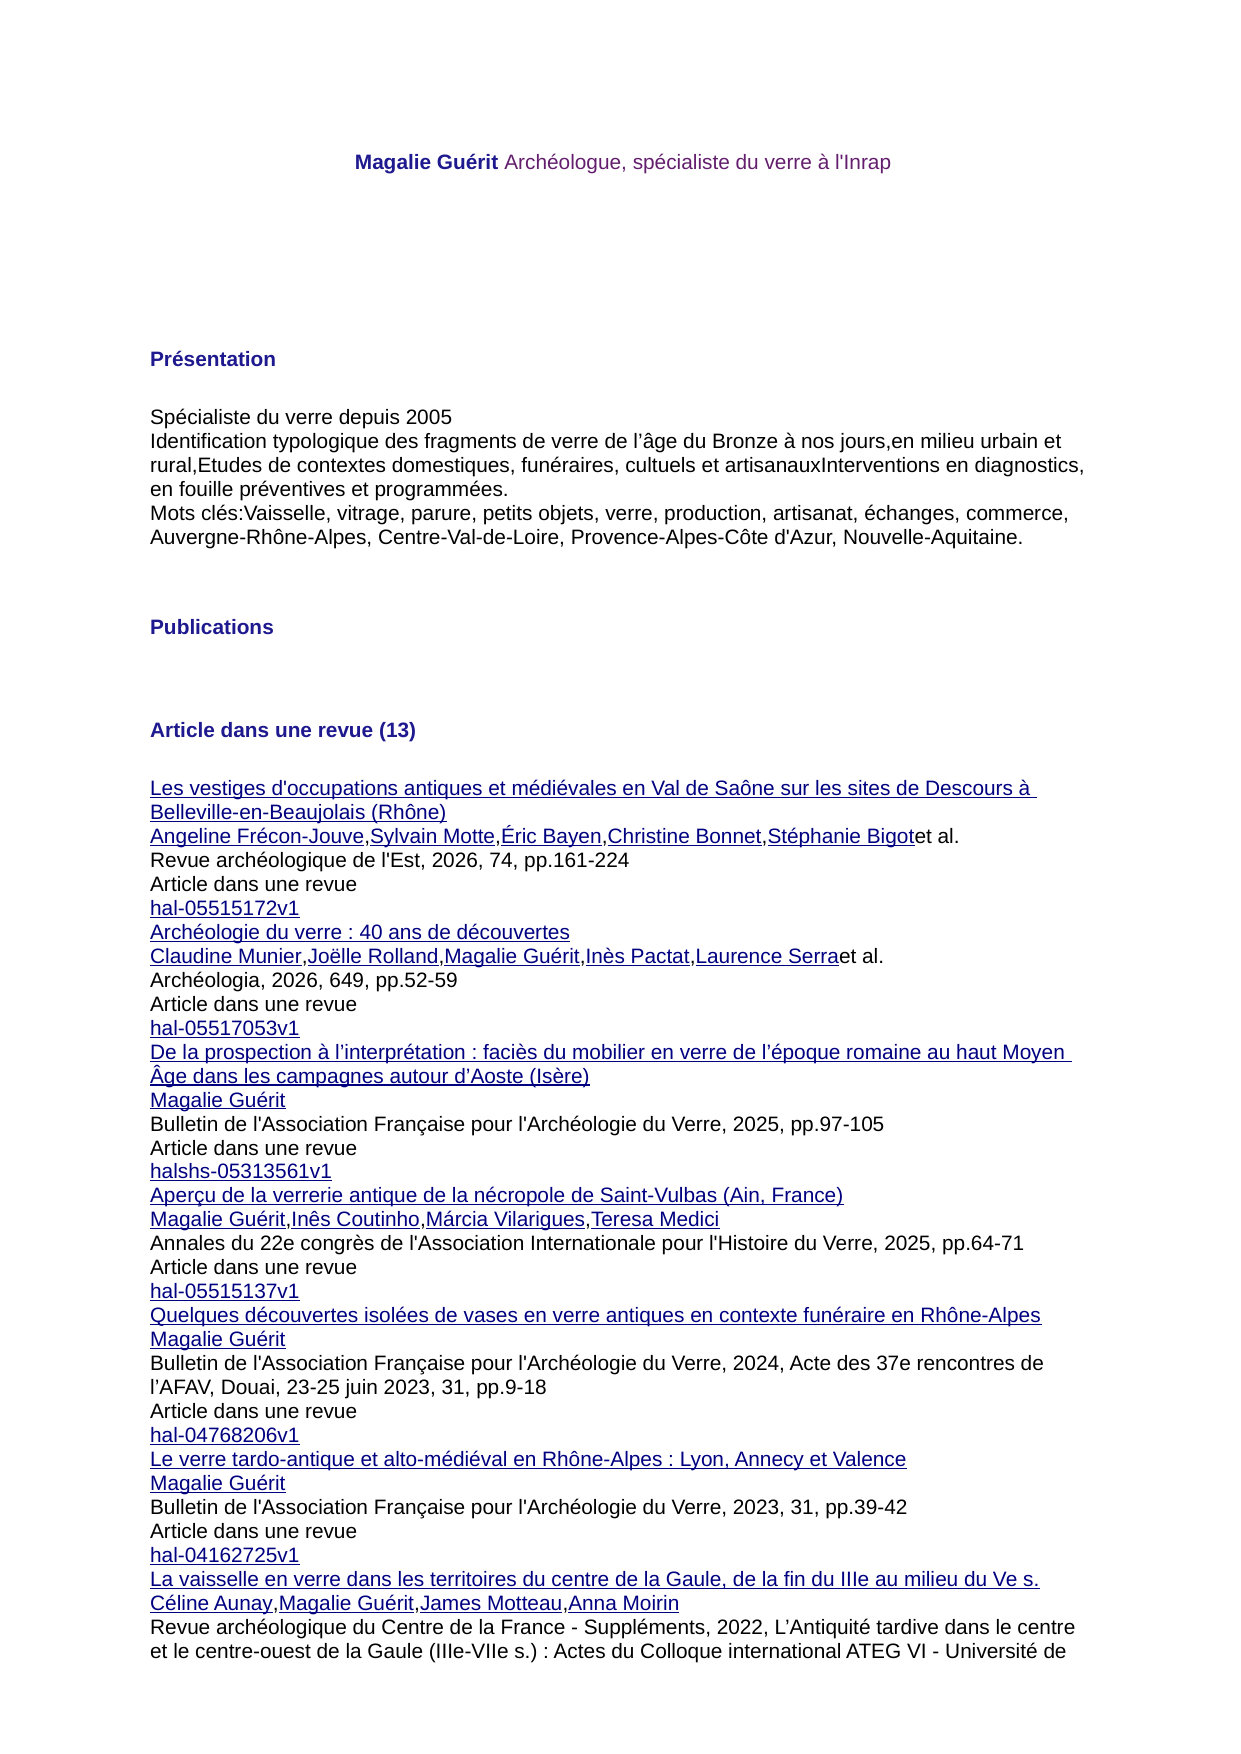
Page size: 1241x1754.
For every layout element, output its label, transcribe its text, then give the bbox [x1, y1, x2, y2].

table_cell Quelques découvertes isolées de vases en verre antiques en contexte funéraire en Rhône-Alpes Magalie Guérit Bulletin de l'Association Française pour l'Archéologie du Verre, 2024, Acte des 37e rencontres de l’AFAV, Douai, 23-25 juin 2023, 31, pp.9-18 Article dans une revue hal-04768206v1 [150, 1303, 1090, 1447]
text Mots clés:Vaisselle, vitrage, parure, petits objets, verre, production, artisanat, échanges, commerce, [150, 501, 1090, 525]
table_cell Aperçu de la verrerie antique de la nécropole de Saint-Vulbas (Ain, France) Magalie Guérit,Inês Coutinho,Márcia Vilarigues,Teresa Medici Annales du 22e congrès de l'Association Internationale pour l'Histoire du Verre, 2025, pp.64-71 Article dans une revue hal-05515137v1 [150, 1183, 1090, 1303]
table_cell De la prospection à l’interprétation : faciès du mobilier en verre de l’époque romaine au haut Moyen Âge dans les campagnes autour d’Aoste (Isère) Magalie Guérit Bulletin de l'Association Française pour l'Archéologie du Verre, 2025, pp.97-105 Article dans une revue halshs-05313561v1 [150, 1040, 1090, 1183]
table_cell La vaisselle en verre dans les territoires du centre de la Gaule, de la fin du IIIe au milieu du Ve s. Céline Aunay,Magalie Guérit,James Motteau,Anna Moirin Revue archéologique du Centre de la France - Suppléments, 2022, L’Antiquité tardive dans le centre et le centre-ouest de la Gaule (IIIe-VIIe s.) : Actes du Colloque international ATEG VI - Université de [150, 1567, 1090, 1662]
subtitle Magalie Guérit Archéologue, spécialiste du verre à l'Inrap [150, 150, 1090, 174]
subtitle Publications [150, 614, 1090, 638]
subtitle Présentation [150, 347, 1090, 371]
text Identification typologique des fragments de verre de l’âge du Bronze à nos jours,en milieu urbain et rural,Etudes de contextes domestiques, funéraires, cultuels et artisanauxInterventions en diagnostics, en fouille préventives et programmées. [150, 429, 1090, 501]
text Spécialiste du verre depuis 2005 [150, 405, 1090, 429]
table_cell Archéologie du verre : 40 ans de découvertes Claudine Munier,Joëlle Rolland,Magalie Guérit,Inès Pactat,Laurence Serraet al. Archéologia, 2026, 649, pp.52-59 Article dans une revue hal-05517053v1 [150, 920, 1090, 1039]
table_header Les vestiges d'occupations antiques et médiévales en Val de Saône sur les sites de Descours à Belleville-en-Beaujolais (Rhône) Angeline Frécon-Jouve,Sylvain Motte,Éric Bayen,Christine Bonnet,Stéphanie Bigotet al. Revue archéologique de l'Est, 2026, 74, pp.161-224 Article dans une revue hal-05515172v1 [150, 776, 1090, 920]
text Auvergne-Rhône-Alpes, Centre-Val-de-Loire, Provence-Alpes-Côte d'Azur, Nouvelle-Aquitaine. [150, 525, 1090, 549]
table_cell Le verre tardo-antique et alto-médiéval en Rhône-Alpes : Lyon, Annecy et Valence Magalie Guérit Bulletin de l'Association Française pour l'Archéologie du Verre, 2023, 31, pp.39-42 Article dans une revue hal-04162725v1 [150, 1447, 1090, 1567]
subtitle Article dans une revue (13) [150, 718, 1090, 742]
